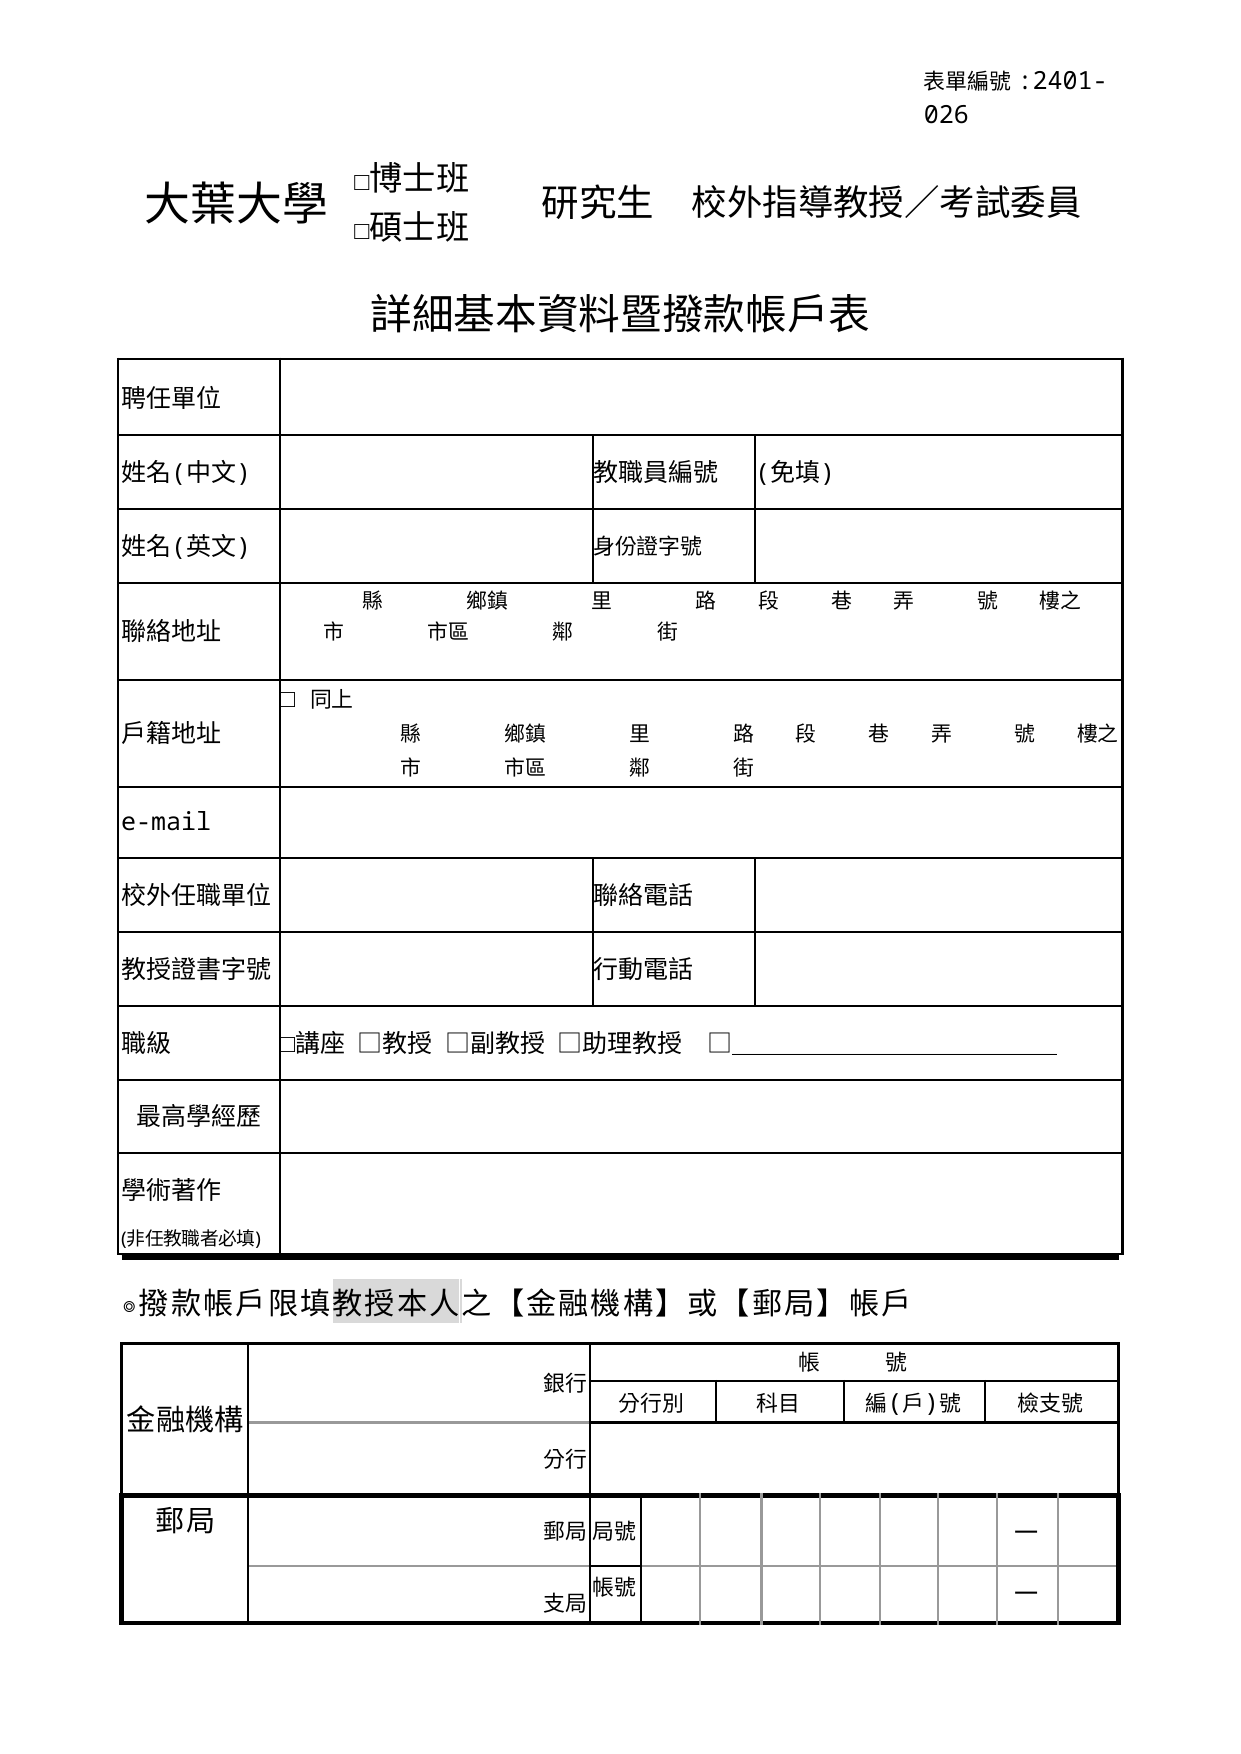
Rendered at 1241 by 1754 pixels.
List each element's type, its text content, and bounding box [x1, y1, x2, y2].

table_cell 帳 號 [591, 1345, 1117, 1380]
table_header □博士班 □碩士班 [354, 152, 542, 249]
table_cell 校外任職單位 [119, 859, 279, 931]
table_cell [881, 1567, 937, 1621]
table_cell [281, 1081, 1121, 1152]
table_cell □ 同上 縣 鄉鎮 里 路 段 巷 弄 號 樓之 市 市區 鄰 街 [281, 681, 1121, 786]
table_cell [756, 510, 1121, 582]
table_cell [1059, 1498, 1116, 1565]
table_cell 郵局 [124, 1498, 247, 1621]
table_cell (免填) [756, 436, 1121, 508]
table_cell 身份證字號 [594, 510, 754, 582]
table_cell 銀行 [249, 1345, 589, 1421]
table_cell － [998, 1498, 1057, 1565]
table_cell 帳號 [591, 1567, 640, 1621]
table_cell [642, 1567, 699, 1621]
table_cell [642, 1498, 699, 1565]
table_cell 局號 [591, 1498, 640, 1565]
table_cell 聯絡地址 [119, 584, 279, 678]
table_cell 科目 [717, 1382, 843, 1421]
table_cell 金融機構 [123, 1345, 247, 1493]
table_cell 檢支號 [986, 1382, 1117, 1421]
table_cell [881, 1498, 937, 1565]
table_cell 教授證書字號 [119, 933, 279, 1005]
table_cell 職級 [119, 1007, 279, 1078]
table_cell □講座 □教授 □副教授 □助理教授 □＿＿＿＿＿＿＿＿＿＿＿＿＿ [281, 1007, 1121, 1078]
table_header 聘任單位 [119, 360, 279, 434]
table_cell 支局 [249, 1567, 589, 1621]
table_cell [591, 1424, 1117, 1493]
table_cell [1059, 1567, 1116, 1621]
table_header [281, 360, 1121, 434]
table_cell 戶籍地址 [119, 681, 279, 786]
table_cell 行動電話 [594, 933, 754, 1005]
table_cell 姓名(中文) [119, 436, 279, 508]
table_cell [939, 1498, 996, 1565]
table_cell － [998, 1567, 1057, 1621]
table_cell 編(戶)號 [845, 1382, 984, 1421]
table_cell [281, 788, 1121, 857]
table_cell 郵局 [249, 1498, 589, 1565]
table_cell [281, 1154, 1121, 1253]
table_cell [756, 933, 1121, 1005]
table_cell e-mail [119, 788, 279, 857]
table_cell 姓名(英文) [119, 510, 279, 582]
table_cell 分行 [249, 1424, 589, 1493]
table_cell [763, 1567, 819, 1621]
table_cell [281, 510, 592, 582]
table_cell [701, 1498, 760, 1565]
table_cell [756, 859, 1121, 931]
table_cell [281, 933, 592, 1005]
table_cell 分行別 [591, 1382, 715, 1421]
table_cell 學術著作 (非任教職者必填) [119, 1154, 279, 1253]
table_cell 最高學經歷 [119, 1081, 279, 1152]
table_cell 聯絡電話 [594, 859, 754, 931]
table_cell 教職員編號 [594, 436, 754, 508]
table_cell [281, 859, 592, 931]
table_cell [821, 1498, 879, 1565]
table_cell 縣 鄉鎮 里 路 段 巷 弄 號 樓之 市 市區 鄰 街 [281, 584, 1121, 678]
table_header 研究生 [542, 152, 692, 249]
table_cell [701, 1567, 760, 1621]
text 詳細基本資料暨撥款帳戶表 [118, 281, 1122, 341]
table_cell [763, 1498, 819, 1565]
table_header ◎撥款帳戶限填教授本人之【金融機構】或【郵局】帳戶 [122, 1260, 1118, 1342]
table_cell [939, 1567, 996, 1621]
table_header 大葉大學 [118, 152, 354, 249]
table_cell [821, 1567, 879, 1621]
table_cell [281, 436, 592, 508]
table_header 校外指導教授／考試委員 [692, 152, 1123, 249]
